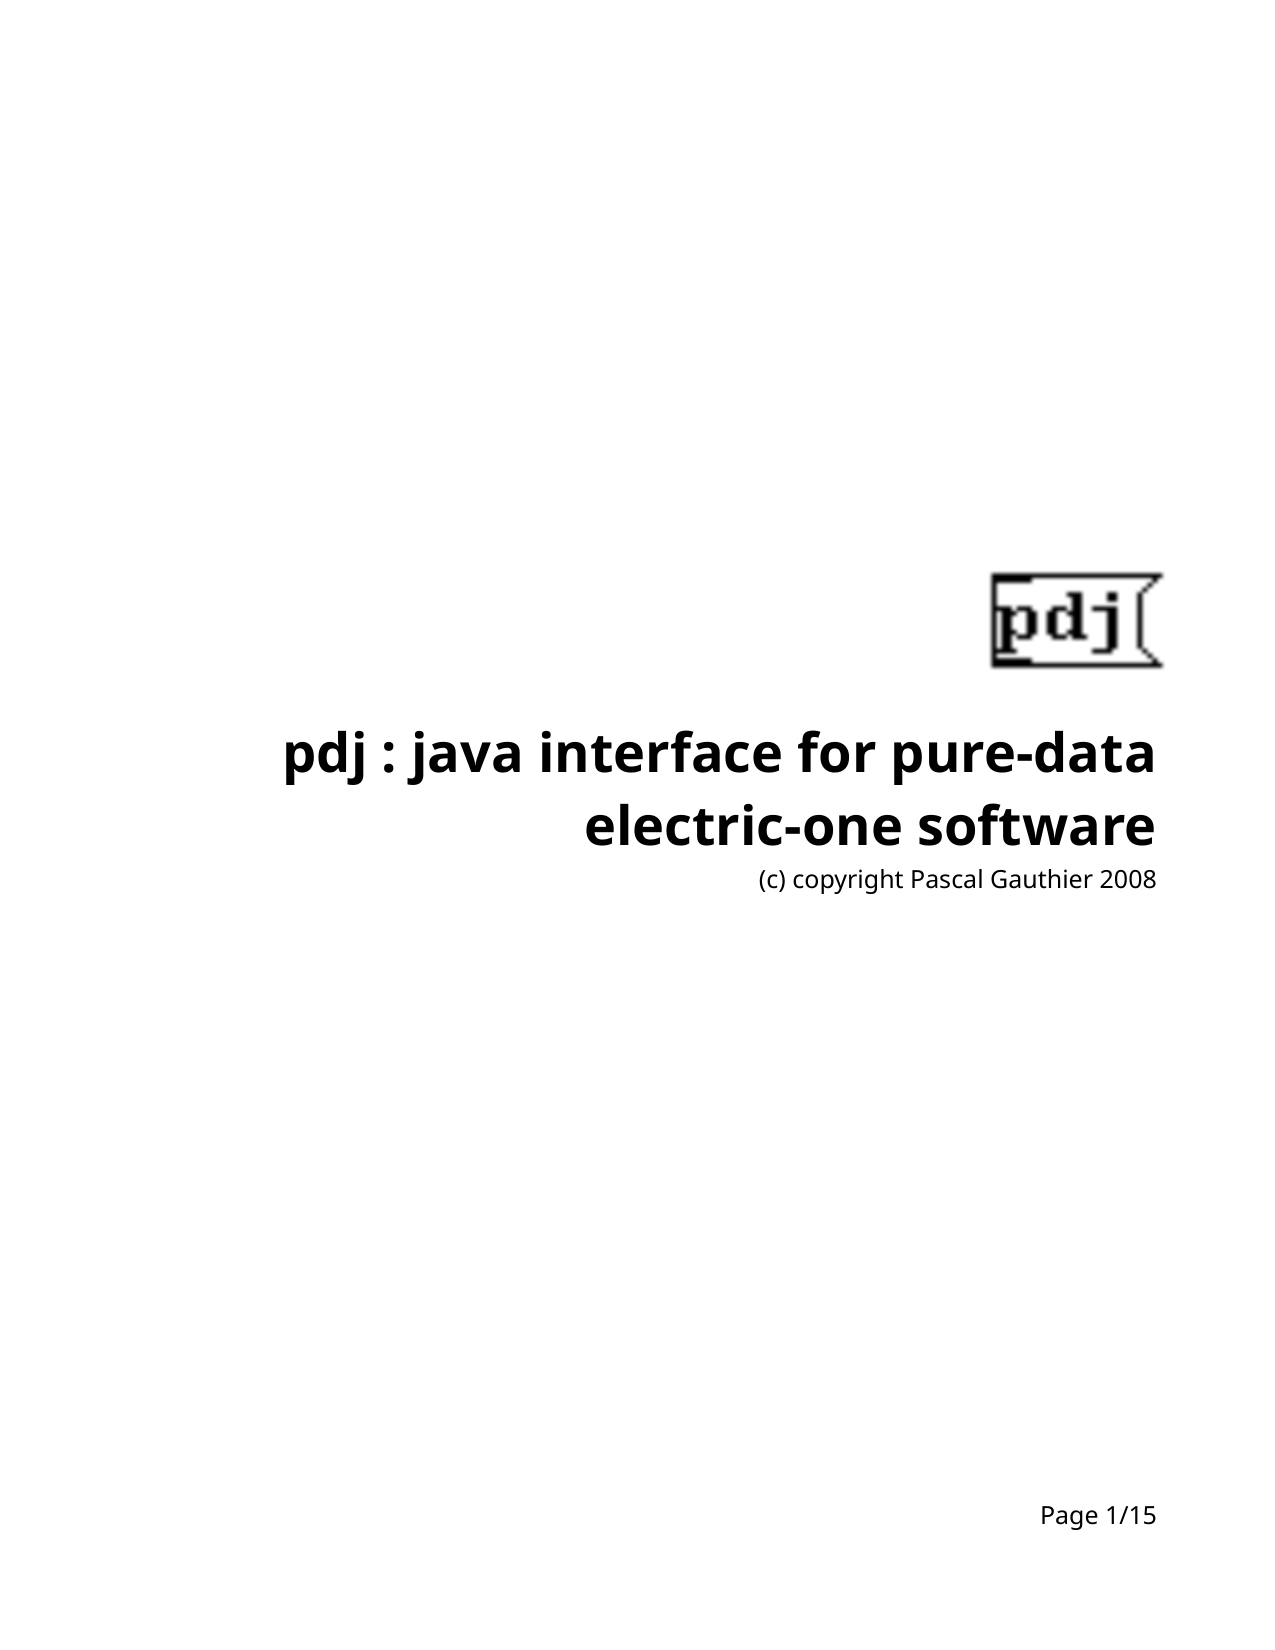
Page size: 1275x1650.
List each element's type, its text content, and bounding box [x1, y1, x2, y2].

list (c) copyright Pascal Gauthier 2008 [156, 862, 1157, 896]
text electric-one software [118, 788, 1157, 862]
text pdj : java interface for pure-data [118, 714, 1157, 788]
picture [976, 554, 1172, 686]
